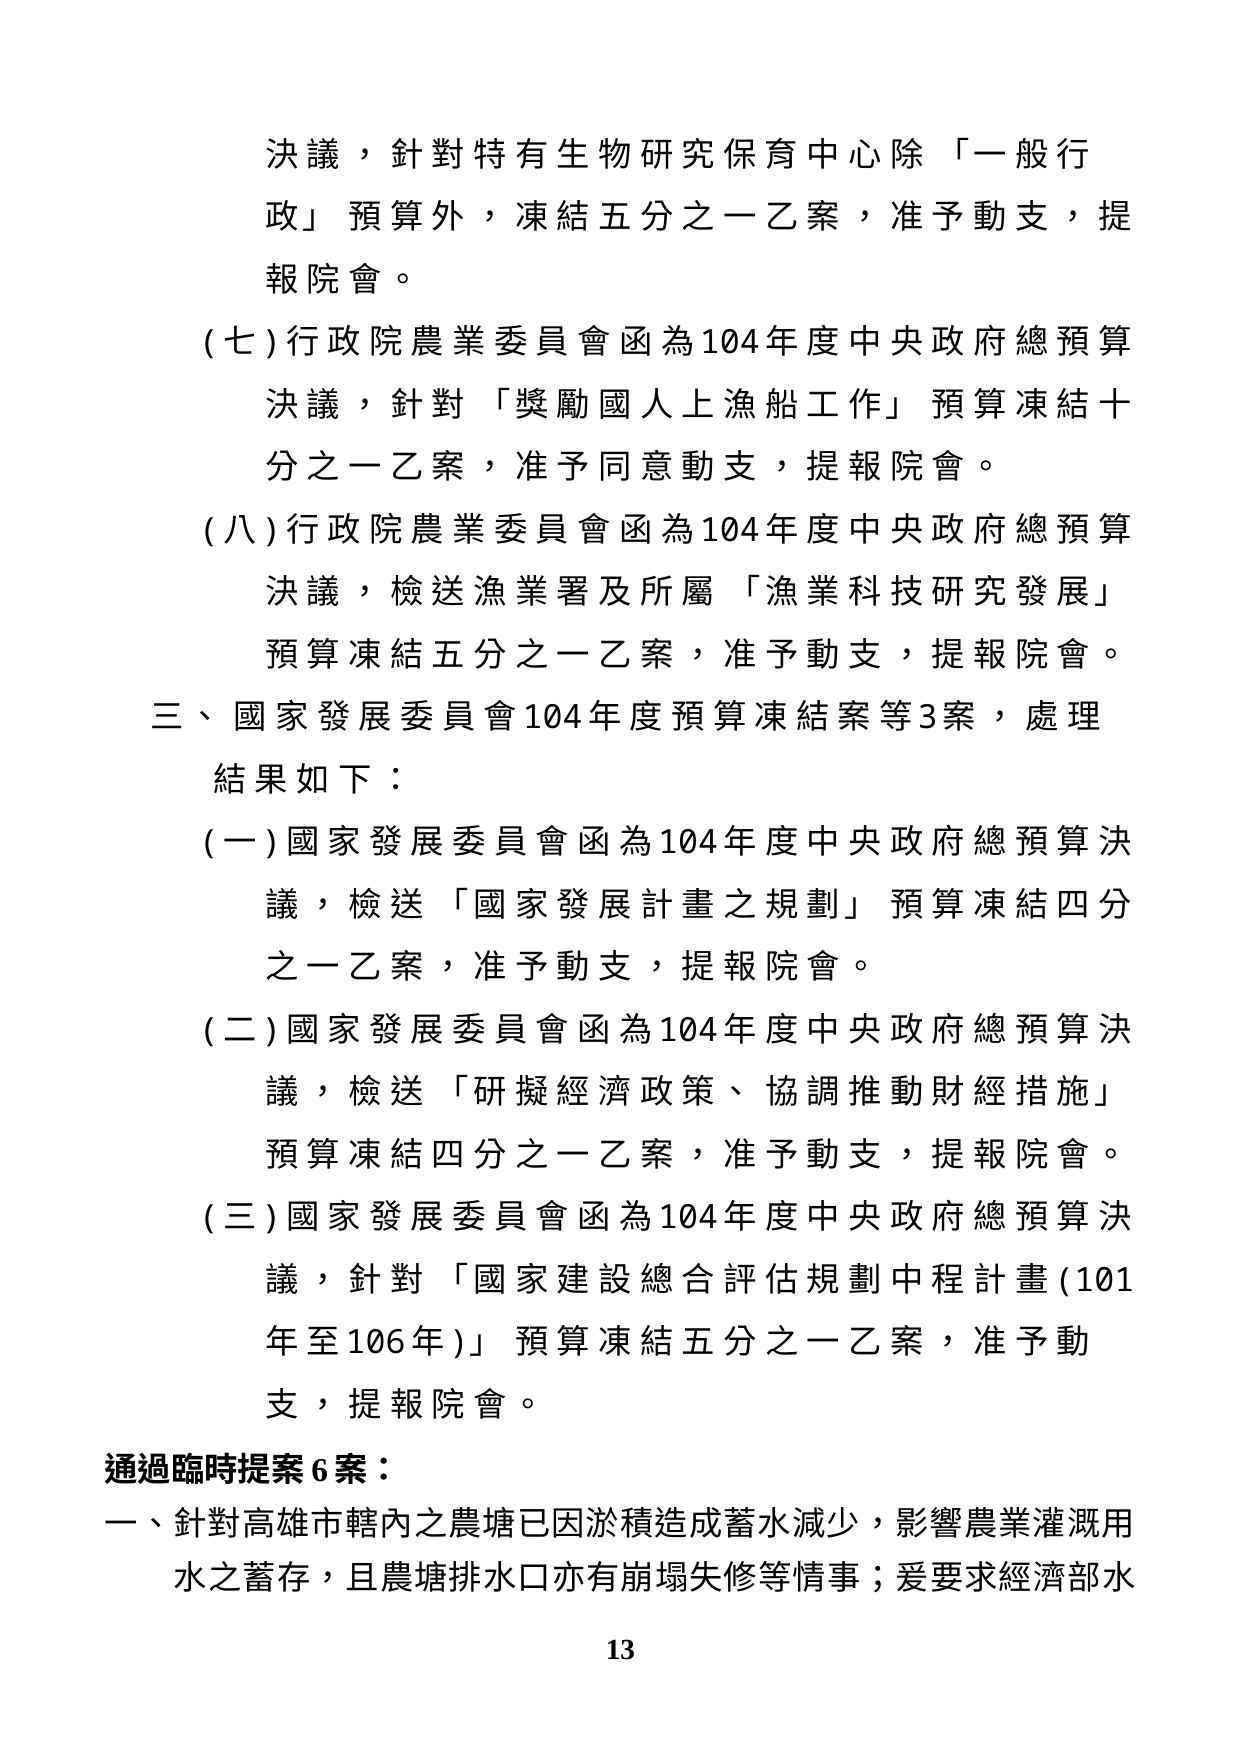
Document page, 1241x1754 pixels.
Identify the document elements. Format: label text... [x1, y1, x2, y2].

text 決議，針對特有生物研究保育中心除「一般行政」預算外，凍結五分之一乙案，准予動支，提報院會。 [191, 110, 1136, 298]
text (二)國家發展委員會函為104年度中央政府總預算決議，檢送「研擬經濟政策、協調推動財經措施」預算凍結四分之一乙案，准予動支，提報院會。 [191, 985, 1136, 1173]
text 三、國家發展委員會104年度預算凍結案等3案，處理結果如下： [139, 673, 1127, 798]
text 一、針對高雄市轄內之農塘已因淤積造成蓄水減少，影響農業灌溉用水之蓄存，且農塘排水口亦有崩塌失修等情事；爰要求經濟部水 [104, 1492, 1136, 1600]
text (一)國家發展委員會函為104年度中央政府總預算決議，檢送「國家發展計畫之規劃」預算凍結四分之一乙案，准予動支，提報院會。 [191, 798, 1136, 985]
text (三)國家發展委員會函為104年度中央政府總預算決議，針對「國家建設總合評估規劃中程計畫(101年至106年)」預算凍結五分之一乙案，准予動支，提報院會。 [191, 1173, 1136, 1423]
text 通過臨時提案6案： [1, 1438, 1136, 1492]
text (八)行政院農業委員會函為104年度中央政府總預算決議，檢送漁業署及所屬「漁業科技研究發展」預算凍結五分之一乙案，准予動支，提報院會。 [191, 485, 1136, 673]
text (七)行政院農業委員會函為104年度中央政府總預算決議，針對「獎勵國人上漁船工作」預算凍結十分之一乙案，准予同意動支，提報院會。 [191, 298, 1136, 485]
